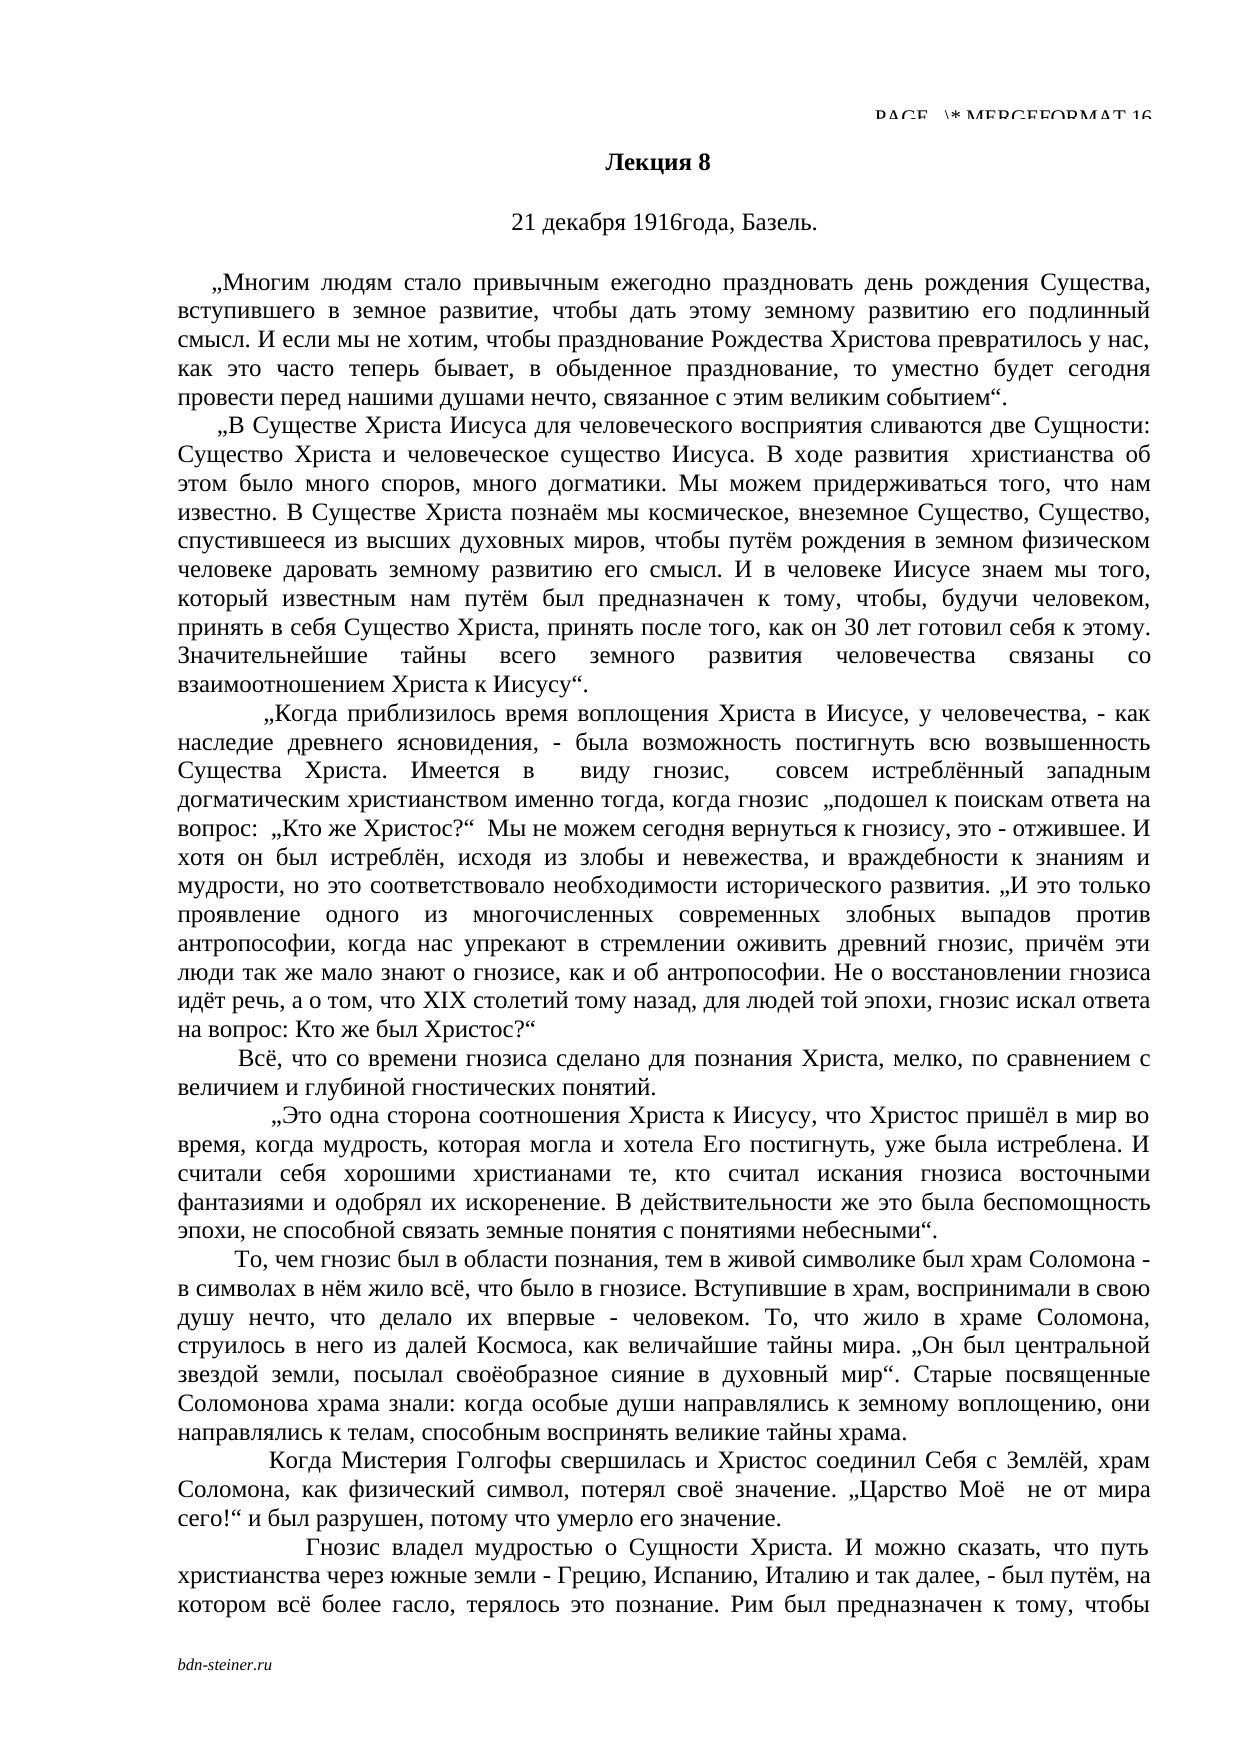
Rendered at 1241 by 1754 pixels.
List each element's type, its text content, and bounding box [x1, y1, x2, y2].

text „Многим людям стало привычным ежегодно праздновать день рождения Существа, вступившего в земное развитие, чтобы дать этому земному развитию его подлинный смысл. И если мы не хотим, чтобы празднование Рождества Христова превратилось у нас, как это часто теперь бывает, в обыденное празднование, то уместно будет сегодня провести перед нашими душами нечто, связанное с этим великим событием“. [177, 267, 1152, 410]
text „Это одна сторона соотношения Христа к Иисусу, что Христос пришёл в мир во время, когда мудрость, которая могла и хотела Его постигнуть, уже была истреблена. И считали себя хорошими христианами те, кто считал искания гнозиса восточными фантазиями и одобрял их искоренение. В действительности же это была беспомощность эпохи, не способной связать земные понятия с понятиями небесными“. [177, 1100, 1152, 1244]
text Всё, что со времени гнозиса сделано для познания Христа, мелко, по сравнением с величием и глубиной гностических понятий. [177, 1043, 1152, 1100]
text Когда Мистерия Голгофы свершилась и Христос соединил Себя с Землёй, храм Соломона, как физический символ, потерял своё значение. „Царство Моё не от мира сего!“ и был разрушен, потому что умерло его значение. [177, 1445, 1152, 1532]
text Гнозис владел мудростью о Сущности Христа. И можно сказать, что путь христианства через южные земли - Грецию, Испанию, Италию и так далее, - был путём, на котором всё более гасло, терялось это познание. Рим был предназначен к тому, чтобы погасить познание Христа. [177, 1532, 1152, 1618]
text 21 декабря 1916года, Базель. [177, 207, 1152, 236]
text Лекция 8 [177, 147, 1152, 176]
text То, чем гнозис был в области познания, тем в живой символике был храм Соломона - в символах в нём жило всё, что было в гнозисе. Вступившие в храм, воспринимали в свою душу нечто, что делало их впервые - человеком. То, что жило в храме Соломона, струилось в него из далей Космоса, как величайшие тайны мира. „Он был центральной звездой земли, посылал своёобразное сияние в духовный мир“. Старые посвященные Соломонова храма знали: когда особые души направлялись к земному воплощению, они направлялись к телам, способным воспринять великие тайны храма. [177, 1244, 1152, 1445]
text „Когда приблизилось время воплощения Христа в Иисусе, у человечества, - как наследие древнего ясновидения, - была возможность постигнуть всю возвышенность Существа Христа. Имеется в виду гнозис, совсем истреблённый западным догматическим христианством именно тогда, когда гнозис „подошел к поискам ответа на вопрос: „Кто же Христос?“ Мы не можем сегодня вернуться к гнозису, это - отжившее. И хотя он был истреблён, исходя из злобы и невежества, и враждебности к знаниям и мудрости, но это соответствовало необходимости исторического развития. „И это только проявление одного из многочисленных современных злобных выпадов против антропософии, когда нас упрекают в стремлении оживить древний гнозис, причём эти люди так же мало знают о гнозисе, как и об антропософии. Не о восстановлении гнозиса идёт речь, а о том, что XIX столетий тому назад, для людей той эпохи, гнозис искал ответа на вопрос: Кто же был Христос?“ [177, 698, 1152, 1043]
text „В Существе Христа Иисуса для человеческого восприятия сливаются две Сущности: Существо Христа и человеческое существо Иисуса. В ходе развития христианства об этом было много споров, много догматики. Мы можем придерживаться того, что нам известно. В Существе Христа познаём мы космическое, внеземное Существо, Существо, спустившееся из высших духовных миров, чтобы путём рождения в земном физическом человеке даровать земному развитию его смысл. И в человеке Иисусе знаем мы того, который известным нам путём был предназначен к тому, чтобы, будучи человеком, принять в себя Существо Христа, принять после того, как он 30 лет готовил себя к этому. Значительнейшие тайны всего земного развития человечества связаны со взаимоотношением Христа к Иисусу“. [177, 410, 1152, 698]
